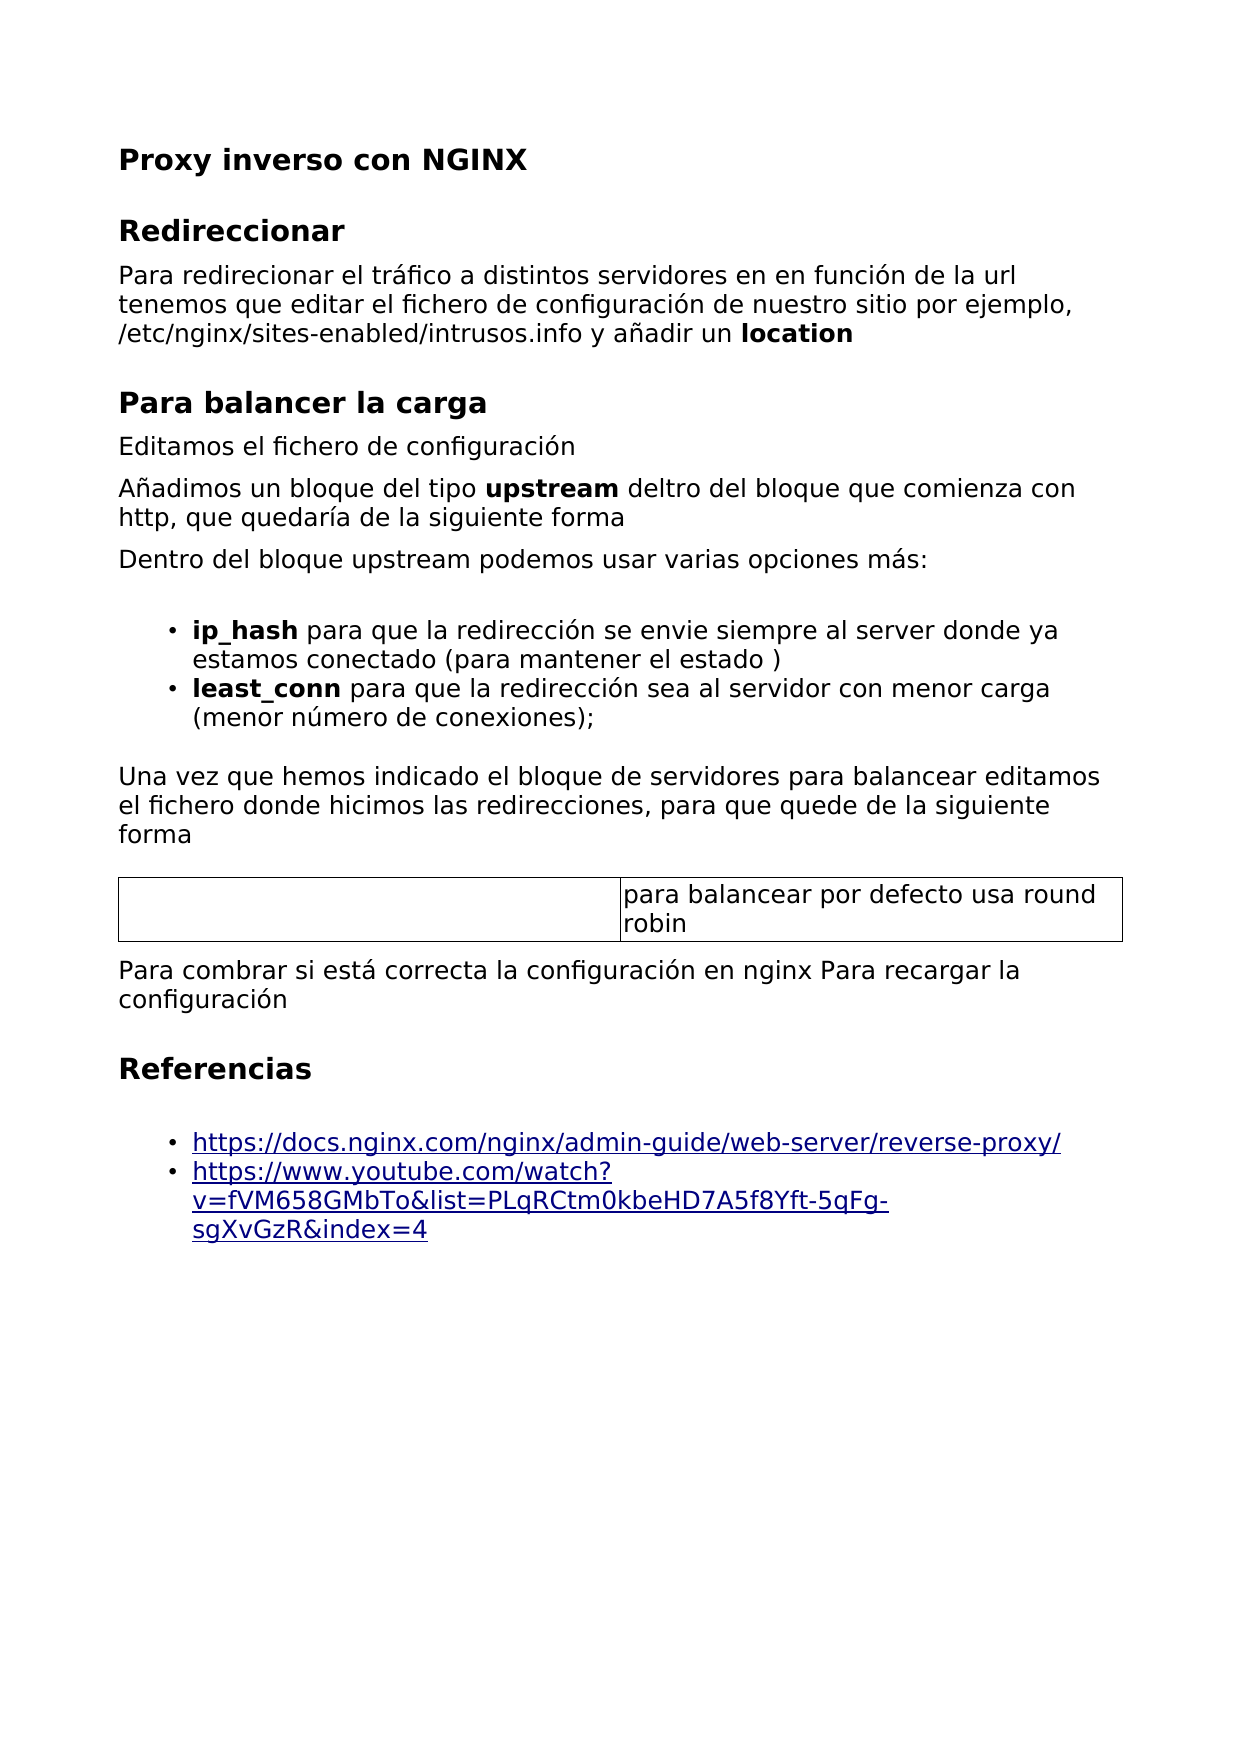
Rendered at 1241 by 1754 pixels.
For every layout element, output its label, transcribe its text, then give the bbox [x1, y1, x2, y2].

text Para redirecionar el tráfico a distintos servidores en en función de la url tenemos que editar el fichero de configuración de nuestro sitio por ejemplo, /etc/nginx/sites-enabled/intrusos.info y añadir un location [118, 261, 1122, 348]
text Para combrar si está correcta la configuración en nginx Para recargar la configuración [118, 956, 1122, 1014]
text Una vez que hemos indicado el bloque de servidores para balancear editamos el fichero donde hicimos las redirecciones, para que quede de la siguiente forma [118, 762, 1122, 850]
list least_conn para que la redirección sea al servidor con menor carga (menor número de conexiones); [177, 674, 1122, 733]
table_header para balancear por defecto usa round robin [621, 878, 1122, 941]
list https://docs.nginx.com/nginx/admin-guide/web-server/reverse-proxy/ [177, 1128, 1122, 1157]
list ip_hash para que la redirección se envie siempre al server donde ya estamos conectado (para mantener el estado ) [177, 616, 1122, 674]
list https://www.youtube.com/watch?v=fVM658GMbTo&list=PLqRCtm0kbeHD7A5f8Yft-5qFg-sgXvGzR&index=4 [177, 1157, 1122, 1245]
subtitle Redireccionar [118, 214, 1122, 248]
text Añadimos un bloque del tipo upstream deltro del bloque que comienza con http, que quedaría de la siguiente forma [118, 474, 1122, 532]
table_header [119, 878, 620, 941]
text Dentro del bloque upstream podemos usar varias opciones más: [118, 545, 1122, 574]
subtitle Referencias [118, 1052, 1122, 1086]
text Editamos el fichero de configuración [118, 432, 1122, 462]
subtitle Para balancer la carga [118, 386, 1122, 420]
subtitle Proxy inverso con NGINX [118, 143, 1122, 177]
